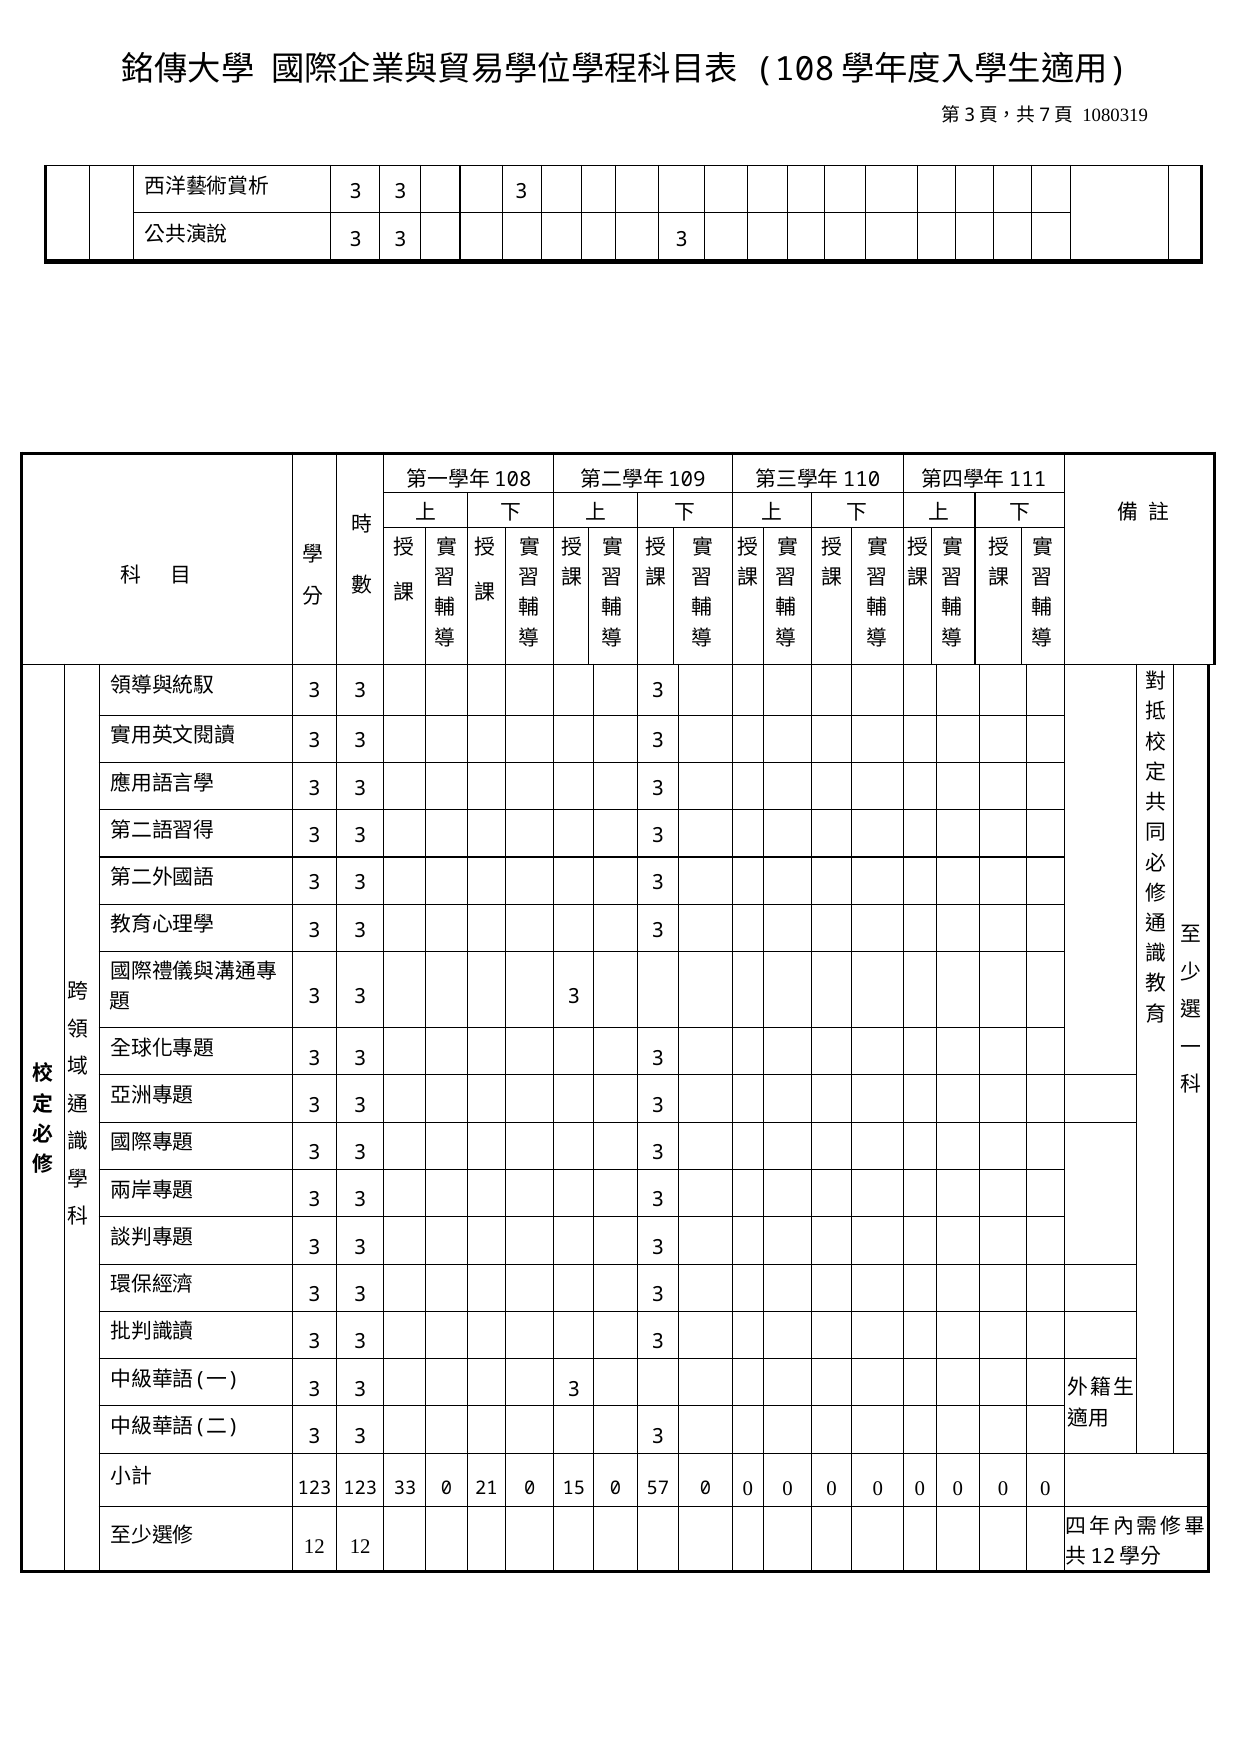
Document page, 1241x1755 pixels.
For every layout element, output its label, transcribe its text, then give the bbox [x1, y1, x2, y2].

table_cell [1032, 213, 1070, 259]
table_cell 0 [904, 1454, 936, 1506]
table_cell [980, 1359, 1026, 1405]
table_cell [1210, 715, 1214, 762]
table_cell 3 [293, 665, 336, 714]
table_cell 0 [980, 1454, 1026, 1506]
table_cell [594, 1406, 637, 1453]
table_cell [980, 1170, 1026, 1216]
table_cell 授 課 [904, 528, 931, 663]
table_cell [918, 166, 955, 212]
table_cell [506, 665, 553, 714]
table_cell [468, 810, 505, 856]
table_cell [594, 1170, 637, 1216]
table_cell 3 [331, 166, 379, 212]
table_cell [764, 1217, 811, 1263]
table_cell [638, 1359, 678, 1405]
table_cell [764, 1312, 811, 1358]
table_cell [980, 1312, 1026, 1358]
table_cell [852, 1123, 903, 1169]
table_cell [852, 952, 903, 1027]
table_cell [764, 1265, 811, 1311]
table_cell [468, 1075, 505, 1122]
table_cell 3 [293, 952, 336, 1027]
table_cell 3 [293, 1359, 336, 1405]
table_cell [1210, 1506, 1214, 1569]
table_cell [384, 716, 425, 762]
table_cell [764, 810, 811, 856]
table_cell [812, 1170, 851, 1216]
table_cell [904, 1265, 936, 1311]
table_cell [384, 810, 425, 856]
table_cell [659, 166, 704, 212]
table_cell [904, 1406, 936, 1453]
table_cell 國際禮儀與溝通專題 [100, 952, 292, 1027]
table_cell [1065, 1454, 1207, 1506]
table_cell [1210, 951, 1214, 1027]
table_cell 批判識讀 [100, 1312, 292, 1358]
table_cell 0 [426, 1454, 467, 1506]
table_cell [937, 1507, 979, 1569]
table_cell [594, 1359, 637, 1405]
table_cell [1210, 1122, 1214, 1169]
table_cell [1210, 1453, 1214, 1506]
table_cell [554, 763, 593, 809]
table_cell 3 [331, 213, 379, 259]
table_cell [554, 905, 593, 951]
table_cell [503, 213, 541, 259]
table_cell [1210, 1169, 1214, 1216]
table_cell [904, 716, 936, 762]
table_cell 3 [293, 1170, 336, 1216]
table_cell [1210, 1027, 1214, 1074]
table_cell [542, 213, 581, 259]
table_header 第四學年111 [904, 455, 1064, 492]
table_cell [937, 1075, 979, 1122]
table_cell [506, 1075, 553, 1122]
table_cell 授 課 [638, 528, 673, 663]
table_cell 3 [638, 1312, 678, 1358]
table_cell [1032, 166, 1070, 212]
table_cell [384, 1265, 425, 1311]
table_cell [554, 810, 593, 856]
table_cell 兩岸專題 [100, 1170, 292, 1216]
table_cell [904, 665, 936, 714]
table_cell [506, 810, 553, 856]
table_cell [980, 905, 1026, 951]
table_cell [679, 1312, 732, 1358]
table_cell [937, 810, 979, 856]
table_cell 實 習 輔 導 [506, 528, 553, 663]
table_cell [384, 1406, 425, 1453]
table_cell [426, 1265, 467, 1311]
table_cell [937, 1406, 979, 1453]
table_cell [733, 1312, 763, 1358]
table_cell [468, 1217, 505, 1263]
table_cell [852, 763, 903, 809]
table_cell [1065, 665, 1136, 1074]
table_cell 0 [764, 1454, 811, 1506]
table_cell 3 [293, 1217, 336, 1263]
table_cell [468, 665, 505, 714]
table_cell [1210, 856, 1214, 904]
table_cell [937, 1170, 979, 1216]
table_cell [554, 1075, 593, 1122]
table_cell 國際專題 [100, 1123, 292, 1169]
table_cell [980, 1028, 1026, 1074]
table_cell [852, 1265, 903, 1311]
table_cell [748, 213, 787, 259]
table_cell 環保經濟 [100, 1265, 292, 1311]
table_cell [582, 166, 615, 212]
table_cell 下 [976, 493, 1064, 527]
table_cell [506, 952, 553, 1027]
table_cell [904, 1028, 936, 1074]
table_cell [554, 716, 593, 762]
table_cell 至少選一科 [1169, 166, 1200, 259]
table_header 第三學年110 [733, 455, 903, 492]
table_cell [852, 665, 903, 714]
table_cell 3 [337, 1406, 383, 1453]
table_cell [733, 952, 763, 1027]
table_cell [506, 1123, 553, 1169]
table_cell [937, 1265, 979, 1311]
table_cell [825, 166, 865, 212]
table_cell [506, 763, 553, 809]
table_cell [384, 763, 425, 809]
table_cell [980, 716, 1026, 762]
table_cell [1071, 166, 1168, 259]
table_cell 跨領域通識學科 [65, 665, 99, 1569]
table_cell 3 [337, 1028, 383, 1074]
table_cell [705, 166, 747, 212]
table_cell 3 [503, 166, 541, 212]
table_cell [506, 1170, 553, 1216]
table_cell [384, 1028, 425, 1074]
table_cell [506, 1507, 553, 1569]
table_cell 3 [638, 1028, 678, 1074]
table_cell 123 [337, 1454, 383, 1506]
table_cell 3 [337, 952, 383, 1027]
table_cell 授課 [468, 528, 505, 663]
table_cell [468, 858, 505, 904]
table_cell [426, 665, 467, 714]
table_cell 123 [293, 1454, 336, 1506]
table_cell [506, 1406, 553, 1453]
table_cell 實 習 輔 導 [764, 528, 811, 663]
table_cell [506, 1028, 553, 1074]
table_cell 3 [293, 1075, 336, 1122]
table_cell [1027, 1265, 1064, 1311]
table_cell 領導與統馭 [100, 665, 292, 714]
table_cell [426, 1507, 467, 1569]
table_cell 3 [337, 1170, 383, 1216]
table_cell 3 [337, 763, 383, 809]
table_cell [426, 1170, 467, 1216]
table_cell [1065, 1075, 1136, 1122]
table_cell 3 [337, 1075, 383, 1122]
table_cell 3 [293, 858, 336, 904]
table_cell 3 [293, 1028, 336, 1074]
table_cell [679, 763, 732, 809]
table_header 時 數 [337, 455, 383, 663]
table_cell [904, 905, 936, 951]
table_cell [866, 166, 917, 212]
table_cell [852, 716, 903, 762]
table_cell [594, 810, 637, 856]
table_cell [594, 1265, 637, 1311]
table_cell 教育心理學 [100, 905, 292, 951]
table_cell [812, 1075, 851, 1122]
table_cell [426, 810, 467, 856]
table_cell [1210, 762, 1214, 809]
table_cell [904, 1075, 936, 1122]
table_cell [594, 1217, 637, 1263]
table_cell [1210, 809, 1214, 856]
table_cell [733, 1507, 763, 1569]
table_cell [90, 166, 133, 259]
table_cell [733, 858, 763, 904]
table_cell [426, 763, 467, 809]
table_cell 上 [904, 493, 974, 527]
table_cell [764, 858, 811, 904]
table_cell 實 習 輔 導 [589, 528, 637, 663]
table_cell [1027, 763, 1064, 809]
table_cell [733, 1406, 763, 1453]
table_cell 至少選修 [100, 1507, 292, 1569]
table_cell [937, 905, 979, 951]
table_cell [426, 1075, 467, 1122]
table_cell [554, 1406, 593, 1453]
table_cell [468, 1312, 505, 1358]
table_cell 四年內需修畢共12學分 [1065, 1507, 1207, 1569]
table_cell [812, 716, 851, 762]
table_cell 授 課 [554, 528, 588, 663]
table_cell 授 課 [384, 528, 425, 663]
table_cell 西洋藝術賞析 [134, 166, 330, 212]
table_cell 3 [293, 905, 336, 951]
table_cell [1027, 1312, 1064, 1358]
table_cell [384, 665, 425, 714]
table_cell 校定必修 [23, 665, 64, 1569]
table_cell [994, 213, 1031, 259]
table_cell [426, 952, 467, 1027]
table_cell [1065, 1312, 1136, 1358]
table_cell [980, 1265, 1026, 1311]
table_cell [1027, 1170, 1064, 1216]
table_cell [852, 1075, 903, 1122]
table_cell [506, 1359, 553, 1405]
table_cell [788, 166, 824, 212]
table_cell [1210, 1216, 1214, 1263]
table_cell 3 [293, 716, 336, 762]
table_cell [764, 1359, 811, 1405]
table_cell [904, 1312, 936, 1358]
table_cell 實 習 輔 導 [932, 528, 974, 663]
table_cell [904, 1507, 936, 1569]
table_cell [679, 1075, 732, 1122]
table_cell [812, 763, 851, 809]
table_cell [506, 905, 553, 951]
table_cell [733, 905, 763, 951]
table_cell [980, 763, 1026, 809]
table_cell 下 [638, 493, 732, 527]
table_cell [764, 1028, 811, 1074]
table_cell [1065, 1123, 1136, 1263]
table_cell [937, 1312, 979, 1358]
table_cell [426, 1123, 467, 1169]
table_cell [904, 1359, 936, 1405]
table_cell [733, 1028, 763, 1074]
table_cell 授 課 [733, 528, 763, 663]
table_cell [733, 665, 763, 714]
table_cell [937, 1123, 979, 1169]
table_header 備 註 [1065, 455, 1213, 663]
table_cell [812, 1217, 851, 1263]
table_cell [812, 1028, 851, 1074]
table_cell [1027, 1406, 1064, 1453]
table_cell 上 [733, 493, 811, 527]
table_cell [812, 1406, 851, 1453]
table_cell [679, 1507, 732, 1569]
table_cell [812, 905, 851, 951]
table_cell [426, 716, 467, 762]
table_cell [679, 1265, 732, 1311]
table_cell [1027, 1507, 1064, 1569]
table_cell 3 [337, 716, 383, 762]
table_cell [937, 1217, 979, 1263]
table_header 第二學年109 [554, 455, 732, 492]
table_cell 3 [638, 1075, 678, 1122]
table_cell [1210, 1264, 1214, 1311]
table_cell [825, 213, 865, 259]
table_cell [384, 1075, 425, 1122]
table_cell [733, 1170, 763, 1216]
table_cell [426, 1359, 467, 1405]
table_cell [956, 213, 993, 259]
table_cell 0 [733, 1454, 763, 1506]
table_cell 中級華語(二) [100, 1406, 292, 1453]
table_cell [426, 1028, 467, 1074]
table_cell [468, 952, 505, 1027]
table_cell [679, 1170, 732, 1216]
table_cell 33 [384, 1454, 425, 1506]
table_cell [1027, 952, 1064, 1027]
table_cell [937, 952, 979, 1027]
table_cell [812, 1507, 851, 1569]
table_cell [812, 1265, 851, 1311]
table_cell [554, 1312, 593, 1358]
table_cell 3 [380, 213, 420, 259]
table_cell [638, 1507, 678, 1569]
table_cell [852, 1312, 903, 1358]
table_cell [1027, 1359, 1064, 1405]
table_cell [426, 858, 467, 904]
table_cell 3 [337, 858, 383, 904]
table_cell 0 [1027, 1454, 1064, 1506]
table_cell [554, 1265, 593, 1311]
table_cell 3 [638, 905, 678, 951]
table_cell 全球化專題 [100, 1028, 292, 1074]
table_cell [384, 905, 425, 951]
table_cell [554, 1217, 593, 1263]
table_cell [764, 1170, 811, 1216]
table_cell 3 [638, 1217, 678, 1263]
table_cell [468, 1123, 505, 1169]
table_cell 12 [337, 1507, 383, 1569]
table_cell [582, 213, 615, 259]
table_cell 21 [468, 1454, 505, 1506]
table_cell [554, 1170, 593, 1216]
table_cell [679, 1217, 732, 1263]
table_cell 3 [293, 1406, 336, 1453]
table_cell [1027, 905, 1064, 951]
table_header 學 分 [293, 455, 336, 663]
table_cell [904, 1217, 936, 1263]
table_cell 3 [554, 1359, 593, 1405]
table_cell [904, 1170, 936, 1216]
table_cell [384, 858, 425, 904]
table_cell 第二語習得 [100, 810, 292, 856]
table_cell 0 [937, 1454, 979, 1506]
table_cell [679, 716, 732, 762]
table_cell 3 [337, 810, 383, 856]
table_cell [852, 905, 903, 951]
table_cell [866, 213, 917, 259]
table_cell 小計 [100, 1454, 292, 1506]
table_cell [812, 1312, 851, 1358]
table_cell 3 [337, 665, 383, 714]
table_cell 3 [638, 1265, 678, 1311]
table_cell 0 [852, 1454, 903, 1506]
table_cell 上 [384, 493, 467, 527]
table_cell [937, 763, 979, 809]
table_cell [918, 213, 955, 259]
table_cell [764, 1075, 811, 1122]
table_cell [468, 1028, 505, 1074]
table_cell [594, 716, 637, 762]
table_cell 實 習 輔 導 [1022, 528, 1064, 663]
table_cell [384, 952, 425, 1027]
table_cell 授 課 [812, 528, 851, 663]
table_cell [594, 1123, 637, 1169]
table_cell 3 [337, 1265, 383, 1311]
table_cell 實 習 輔 導 [426, 528, 467, 663]
table_cell [733, 1359, 763, 1405]
table_cell [980, 1406, 1026, 1453]
table_cell [594, 1312, 637, 1358]
table_cell [733, 1217, 763, 1263]
table_cell [852, 1359, 903, 1405]
table_cell [1027, 665, 1064, 714]
table_header 第一學年108 [384, 455, 553, 492]
table_cell [679, 1123, 732, 1169]
table_cell 中級華語(一) [100, 1359, 292, 1405]
table_cell [47, 166, 89, 259]
table_cell 3 [337, 1359, 383, 1405]
table_cell [679, 810, 732, 856]
table_cell 3 [337, 1312, 383, 1358]
table_cell [468, 763, 505, 809]
table_cell 15 [554, 1454, 593, 1506]
table_cell [764, 1507, 811, 1569]
table_cell [980, 1123, 1026, 1169]
table_cell [679, 1359, 732, 1405]
table_cell [384, 1507, 425, 1569]
table_cell [812, 952, 851, 1027]
table_cell [764, 665, 811, 714]
table_cell 對抵校定共同必修通識教育 [1137, 665, 1173, 1453]
table_cell [384, 1359, 425, 1405]
table_cell [554, 1028, 593, 1074]
table_cell [852, 1507, 903, 1569]
table_cell [468, 716, 505, 762]
table_cell [733, 716, 763, 762]
table_cell [461, 213, 502, 259]
table_cell [1210, 1405, 1214, 1453]
table_cell 實 習 輔 導 [674, 528, 732, 663]
table_cell [937, 1359, 979, 1405]
table_cell [1210, 665, 1214, 714]
table_cell [506, 1265, 553, 1311]
table_cell [852, 1170, 903, 1216]
table_cell [421, 213, 459, 259]
table_cell 3 [638, 1170, 678, 1216]
table_cell [1027, 1217, 1064, 1263]
table_cell [733, 1075, 763, 1122]
table_cell [594, 1075, 637, 1122]
table_cell [594, 952, 637, 1027]
table_cell 3 [293, 763, 336, 809]
table_cell [812, 665, 851, 714]
table_cell [594, 858, 637, 904]
table_cell [1027, 1028, 1064, 1074]
table_cell 3 [638, 763, 678, 809]
table_cell 實用英文閱讀 [100, 716, 292, 762]
table_cell 3 [337, 1123, 383, 1169]
table_cell [852, 1028, 903, 1074]
table_cell [594, 1507, 637, 1569]
table_cell [384, 1123, 425, 1169]
table_cell [679, 665, 732, 714]
table_cell [980, 665, 1026, 714]
table_cell [461, 166, 502, 212]
table_cell [506, 858, 553, 904]
table_cell 公共演說 [134, 213, 330, 259]
table_cell [554, 858, 593, 904]
table_cell [980, 952, 1026, 1027]
table_cell [852, 1406, 903, 1453]
table_cell [904, 810, 936, 856]
table_cell [788, 213, 824, 259]
table_cell 3 [293, 1265, 336, 1311]
table_cell [679, 905, 732, 951]
table_cell 3 [293, 1123, 336, 1169]
table_cell [904, 1123, 936, 1169]
table_cell [468, 905, 505, 951]
table_cell 實 習 輔 導 [852, 528, 903, 663]
table_cell [1210, 1358, 1214, 1405]
table_cell [679, 858, 732, 904]
table_cell [980, 1507, 1026, 1569]
table_cell 0 [506, 1454, 553, 1506]
table_cell [733, 1123, 763, 1169]
table_cell [506, 716, 553, 762]
table_cell [748, 166, 787, 212]
table_cell [426, 905, 467, 951]
table_cell 第二外國語 [100, 858, 292, 904]
table_cell [679, 1406, 732, 1453]
table_cell 3 [638, 1123, 678, 1169]
table_cell 0 [594, 1454, 637, 1506]
table_cell [679, 952, 732, 1027]
table_cell [937, 858, 979, 904]
table_cell [468, 1507, 505, 1569]
table_cell [594, 763, 637, 809]
table_cell [1027, 1075, 1064, 1122]
table_cell [937, 665, 979, 714]
table_cell [705, 213, 747, 259]
table_cell [764, 1123, 811, 1169]
table_cell [812, 1359, 851, 1405]
table_cell [904, 858, 936, 904]
table_cell [384, 1170, 425, 1216]
table_cell [1210, 904, 1214, 951]
table_cell 下 [812, 493, 903, 527]
table_cell [764, 763, 811, 809]
table_cell [506, 1312, 553, 1358]
table_cell [468, 1265, 505, 1311]
table_cell 3 [638, 810, 678, 856]
table_cell [994, 166, 1031, 212]
table_cell 外籍生適用 [1065, 1359, 1136, 1453]
table_cell [733, 810, 763, 856]
table_cell [764, 716, 811, 762]
table_cell [733, 763, 763, 809]
table_cell [733, 1265, 763, 1311]
table_cell [426, 1217, 467, 1263]
table_cell 下 [468, 493, 553, 527]
table_cell [384, 1312, 425, 1358]
table_cell 12 [293, 1507, 336, 1569]
table_cell [468, 1170, 505, 1216]
table_cell 應用語言學 [100, 763, 292, 809]
table_cell [980, 810, 1026, 856]
table_cell 談判專題 [100, 1217, 292, 1263]
table_cell [1210, 1311, 1214, 1358]
table_cell 至少選一科 [1174, 665, 1207, 1453]
table_cell [426, 1406, 467, 1453]
table_cell [852, 1217, 903, 1263]
table_cell [980, 858, 1026, 904]
table_cell [616, 213, 658, 259]
table_cell [904, 952, 936, 1027]
table_cell [764, 905, 811, 951]
table_cell 3 [638, 858, 678, 904]
table_cell [421, 166, 459, 212]
table_header 科 目 [23, 455, 292, 663]
table_cell [468, 1359, 505, 1405]
table_cell [594, 905, 637, 951]
table_cell [937, 1028, 979, 1074]
table_cell 0 [679, 1454, 732, 1506]
table_cell [384, 1217, 425, 1263]
table_cell 授 課 [976, 528, 1021, 663]
table_cell [956, 166, 993, 212]
table_cell [852, 810, 903, 856]
table_cell [1027, 858, 1064, 904]
table_cell [980, 1217, 1026, 1263]
table_cell [812, 810, 851, 856]
table_cell [638, 952, 678, 1027]
table_cell [616, 166, 658, 212]
table_cell 3 [659, 213, 704, 259]
table_cell 上 [554, 493, 637, 527]
table_cell [554, 1123, 593, 1169]
table_cell [764, 952, 811, 1027]
table_cell 3 [638, 1406, 678, 1453]
table_cell [468, 1406, 505, 1453]
table_cell [426, 1312, 467, 1358]
table_cell [812, 1123, 851, 1169]
table_cell [506, 1217, 553, 1263]
table_cell [1027, 1123, 1064, 1169]
table_cell 3 [337, 905, 383, 951]
table_cell [679, 1028, 732, 1074]
table_cell [812, 858, 851, 904]
table_cell [594, 665, 637, 714]
table_cell [542, 166, 581, 212]
table_cell [1210, 1074, 1214, 1122]
table_cell [554, 665, 593, 714]
table_cell 3 [638, 716, 678, 762]
table_cell 3 [380, 166, 420, 212]
table_cell 亞洲專題 [100, 1075, 292, 1122]
table_cell [937, 716, 979, 762]
table_cell [904, 763, 936, 809]
table_cell 3 [293, 810, 336, 856]
table_cell [554, 1507, 593, 1569]
table_cell 3 [554, 952, 593, 1027]
table_cell 3 [337, 1217, 383, 1263]
table_cell [764, 1406, 811, 1453]
table_cell 0 [812, 1454, 851, 1506]
table_cell 3 [638, 665, 678, 714]
table_cell [1027, 810, 1064, 856]
table_cell 3 [293, 1312, 336, 1358]
table_cell [1027, 716, 1064, 762]
table_cell [852, 858, 903, 904]
table_cell [980, 1075, 1026, 1122]
table_cell [1065, 1265, 1136, 1311]
table_cell 57 [638, 1454, 678, 1506]
table_cell [594, 1028, 637, 1074]
